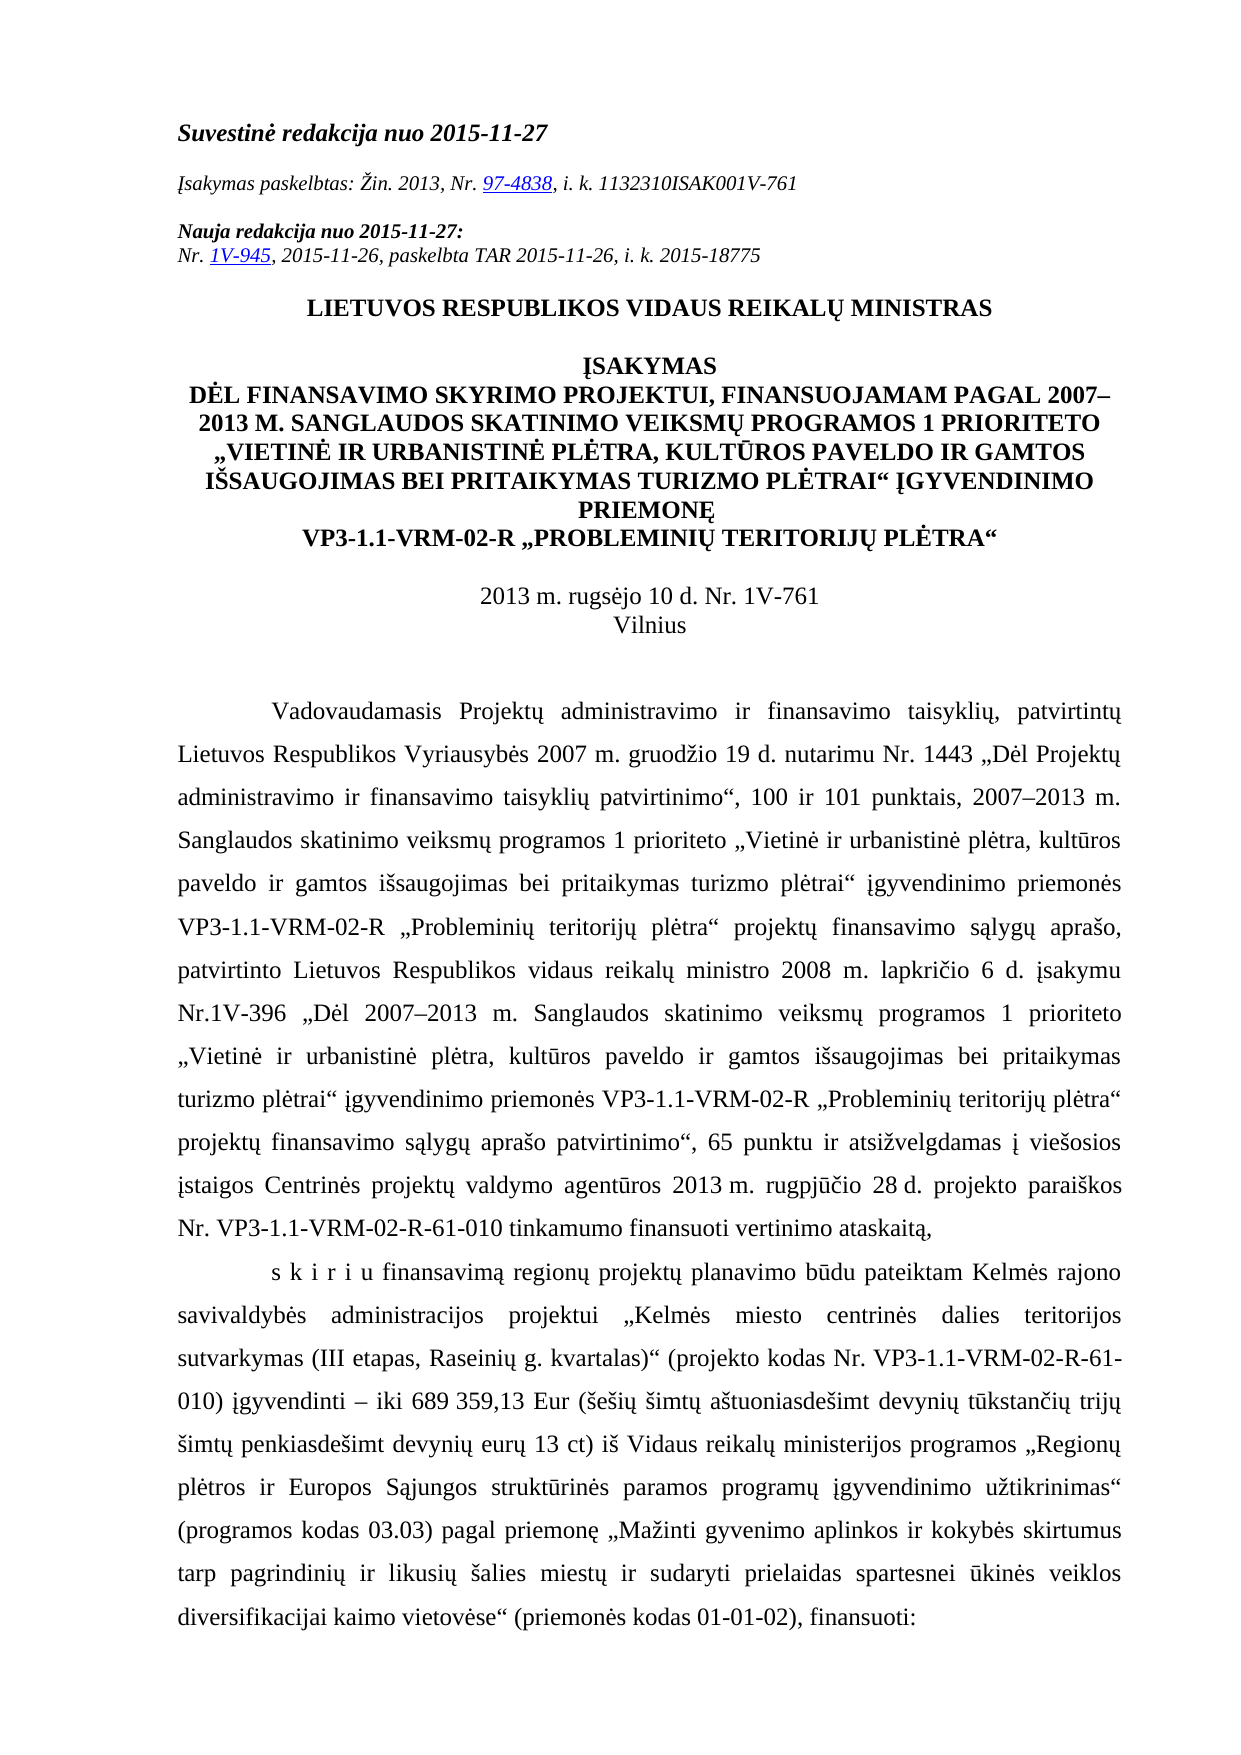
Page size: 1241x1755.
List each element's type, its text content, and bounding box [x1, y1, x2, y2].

text s k i r i u finansavimą regionų projektų planavimo būdu pateiktam Kelmės rajono savivaldybės administracijos projektui „Kelmės miesto centrinės dalies teritorijos sutvarkymas (III etapas, Raseinių g. kvartalas)“ (projekto kodas Nr. VP3-1.1-VRM-02-R-61-010) įgyvendinti – iki 689 359,13 Eur (šešių šimtų aštuoniasdešimt devynių tūkstančių trijų šimtų penkiasdešimt devynių eurų 13 ct) iš Vidaus reikalų ministerijos programos „Regionų plėtros ir Europos Sąjungos struktūrinės paramos programų įgyvendinimo užtikrinimas“ (programos kodas 03.03) pagal priemonę „Mažinti gyvenimo aplinkos ir kokybės skirtumus tarp pagrindinių ir likusių šalies miestų ir sudaryti prielaidas spartesnei ūkinės veiklos diversifikacijai kaimo vietovėse“ (priemonės kodas 01-01-02), finansuoti: [177, 1257, 1122, 1630]
text Įsakymas paskelbtas: Žin. 2013, Nr. 97-4838, i. k. 1132310ISAK001V-761 [177, 171, 1122, 195]
text Suvestinė redakcija nuo 2015-11-27 [177, 118, 1122, 147]
text DĖL FINANSAVIMO SKYRIMO PROJEKTUI, FINANSUOJAMAM PAGAL 2007–2013 M. SANGLAUDOS SKATINIMO VEIKSMŲ PROGRAMOS 1 PRIORITETO „VIETINĖ IR URBANISTINĖ PLĖTRA, KULTŪROS PAVELDO IR GAMTOS IŠSAUGOJIMAS BEI PRITAIKYMAS TURIZMO PLĖTRAI“ ĮGYVENDINIMO PRIEMONĘ [177, 380, 1122, 523]
text 2013 m. rugsėjo 10 d. Nr. 1V-761 [177, 581, 1122, 610]
text Nr. 1V-945, 2015-11-26, paskelbta TAR 2015-11-26, i. k. 2015-18775 [177, 243, 1122, 267]
text Vadovaudamasis Projektų administravimo ir finansavimo taisyklių, patvirtintų Lietuvos Respublikos Vyriausybės 2007 m. gruodžio 19 d. nutarimu Nr. 1443 „Dėl Projektų administravimo ir finansavimo taisyklių patvirtinimo“, 100 ir 101 punktais, 2007–2013 m. Sanglaudos skatinimo veiksmų programos 1 prioriteto „Vietinė ir urbanistinė plėtra, kultūros paveldo ir gamtos išsaugojimas bei pritaikymas turizmo plėtrai“ įgyvendinimo priemonės VP3-1.1-VRM-02-R „Probleminių teritorijų plėtra“ projektų finansavimo sąlygų aprašo, patvirtinto Lietuvos Respublikos vidaus reikalų ministro 2008 m. lapkričio 6 d. įsakymu Nr.1V-396 „Dėl 2007–2013 m. Sanglaudos skatinimo veiksmų programos 1 prioriteto „Vietinė ir urbanistinė plėtra, kultūros paveldo ir gamtos išsaugojimas bei pritaikymas turizmo plėtrai“ įgyvendinimo priemonės VP3-1.1-VRM-02-R „Probleminių teritorijų plėtra“ projektų finansavimo sąlygų aprašo patvirtinimo“, 65 punktu ir atsižvelgdamas į viešosios įstaigos Centrinės projektų valdymo agentūros 2013 m. rugpjūčio 28 d. projekto paraiškos Nr. VP3-1.1-VRM-02-R-61-010 tinkamumo finansuoti vertinimo ataskaitą, [177, 696, 1122, 1242]
text LIETUVOS RESPUBLIKOS VIDAUS REIKALŲ MINISTRAS [177, 293, 1122, 322]
text Nauja redakcija nuo 2015-11-27: [177, 219, 1122, 243]
text Vilnius [177, 610, 1122, 638]
text ĮSAKYMAS [177, 351, 1122, 380]
text VP3-1.1-VRM-02-R „PROBLEMINIŲ TERITORIJŲ PLĖTRA“ [177, 523, 1122, 552]
